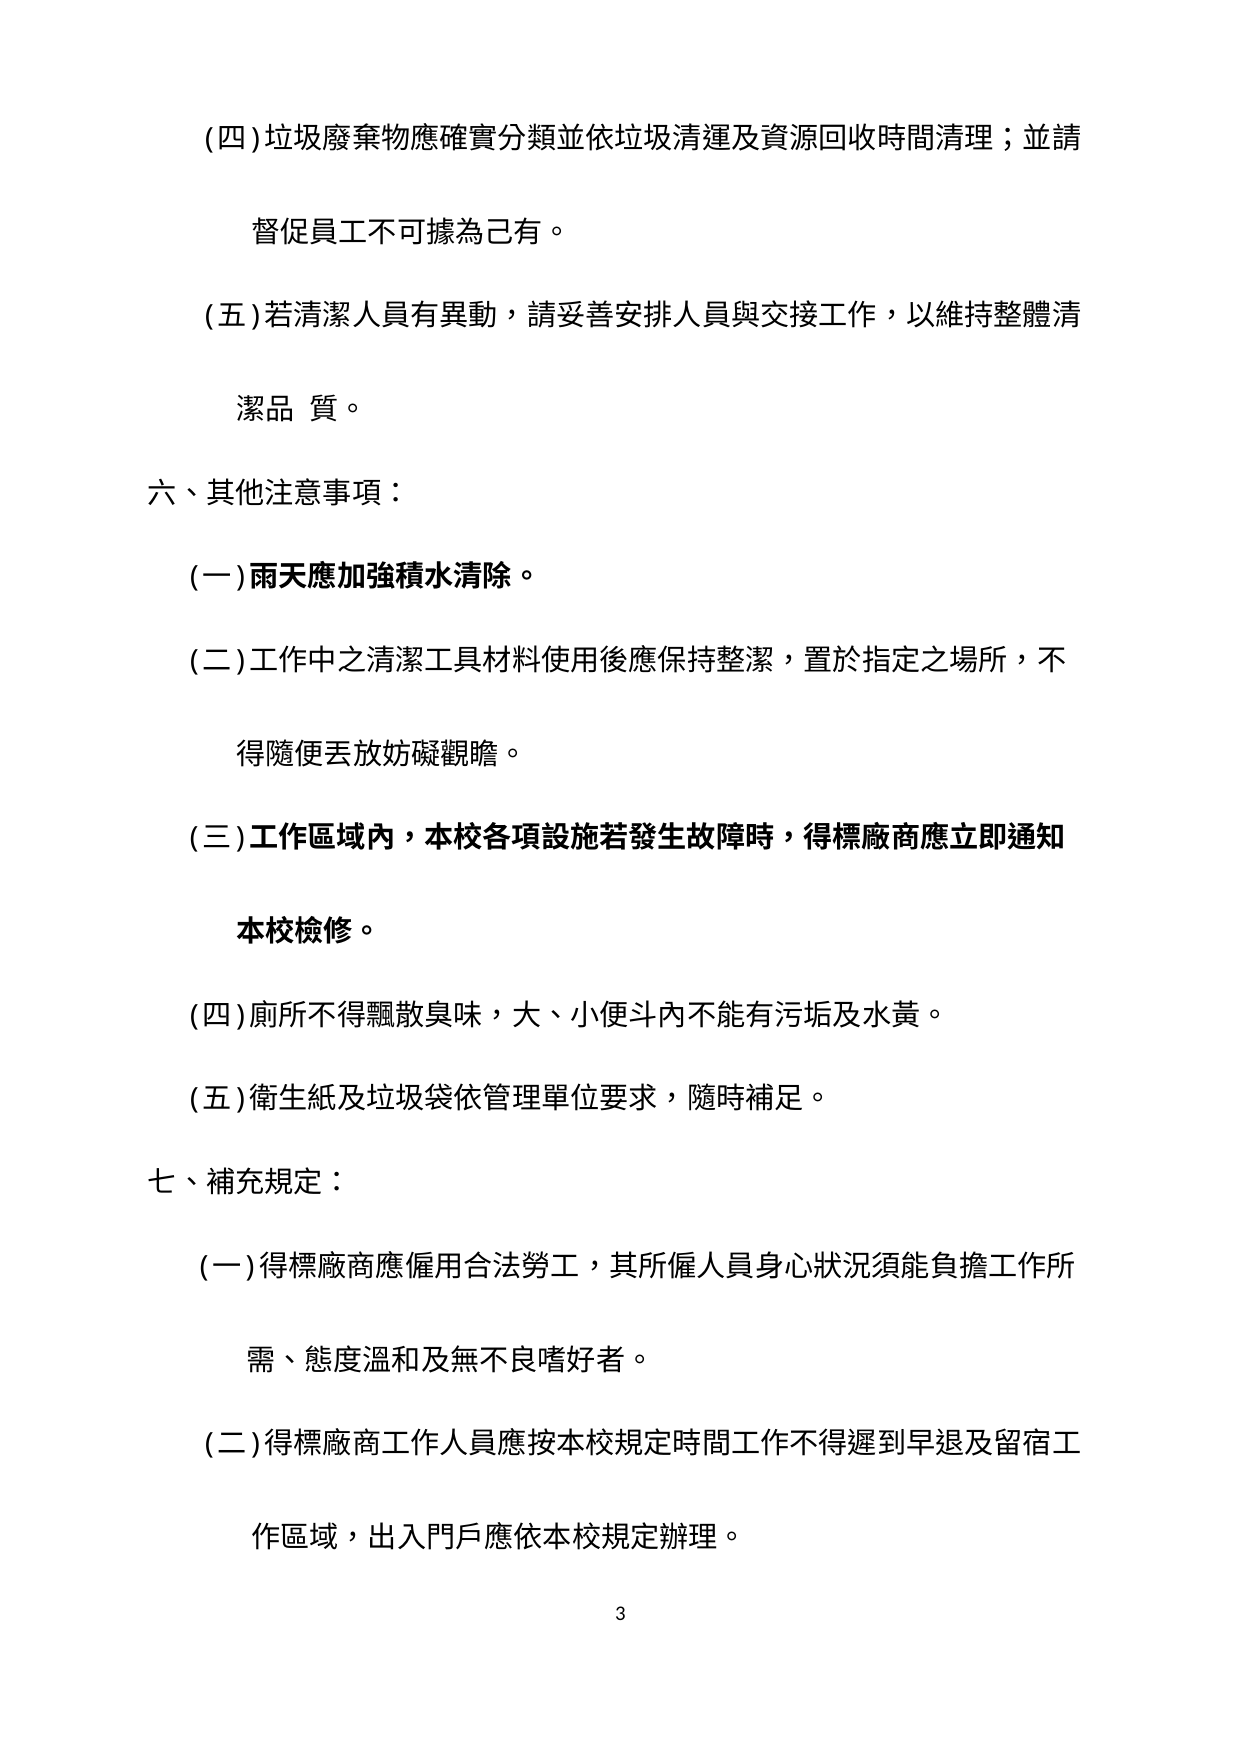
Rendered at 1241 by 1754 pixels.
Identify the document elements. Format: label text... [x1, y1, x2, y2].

text (五)衛生紙及垃圾袋依管理單位要求，隨時補足。 [185, 1055, 1092, 1117]
text (三)工作區域內，本校各項設施若發生故障時，得標廠商應立即通知本校檢修。 [185, 794, 1092, 950]
text (一)雨天應加強積水清除。 [185, 533, 1092, 595]
text 七、補充規定： [148, 1138, 1092, 1201]
text (四)廁所不得飄散臭味，大、小便斗內不能有污垢及水黃。 [185, 971, 1092, 1033]
text (五)若清潔人員有異動，請妥善安排人員與交接工作，以維持整體清潔品 質。 [148, 272, 1092, 428]
text 六、其他注意事項： [148, 449, 1092, 511]
text (一)得標廠商應僱用合法勞工，其所僱人員身心狀況須能負擔工作所需、態度溫和及無不良嗜好者。 [177, 1222, 1092, 1378]
text (四)垃圾廢棄物應確實分類並依垃圾清運及資源回收時間清理；並請督促員工不可據為己有。 [148, 94, 1092, 250]
text (二)得標廠商工作人員應按本校規定時間工作不得遲到早退及留宿工作區域，出入門戶應依本校規定辦理。 [148, 1399, 1092, 1556]
text (二)工作中之清潔工具材料使用後應保持整潔，置於指定之場所，不得隨便丟放妨礙觀瞻。 [185, 616, 1092, 772]
